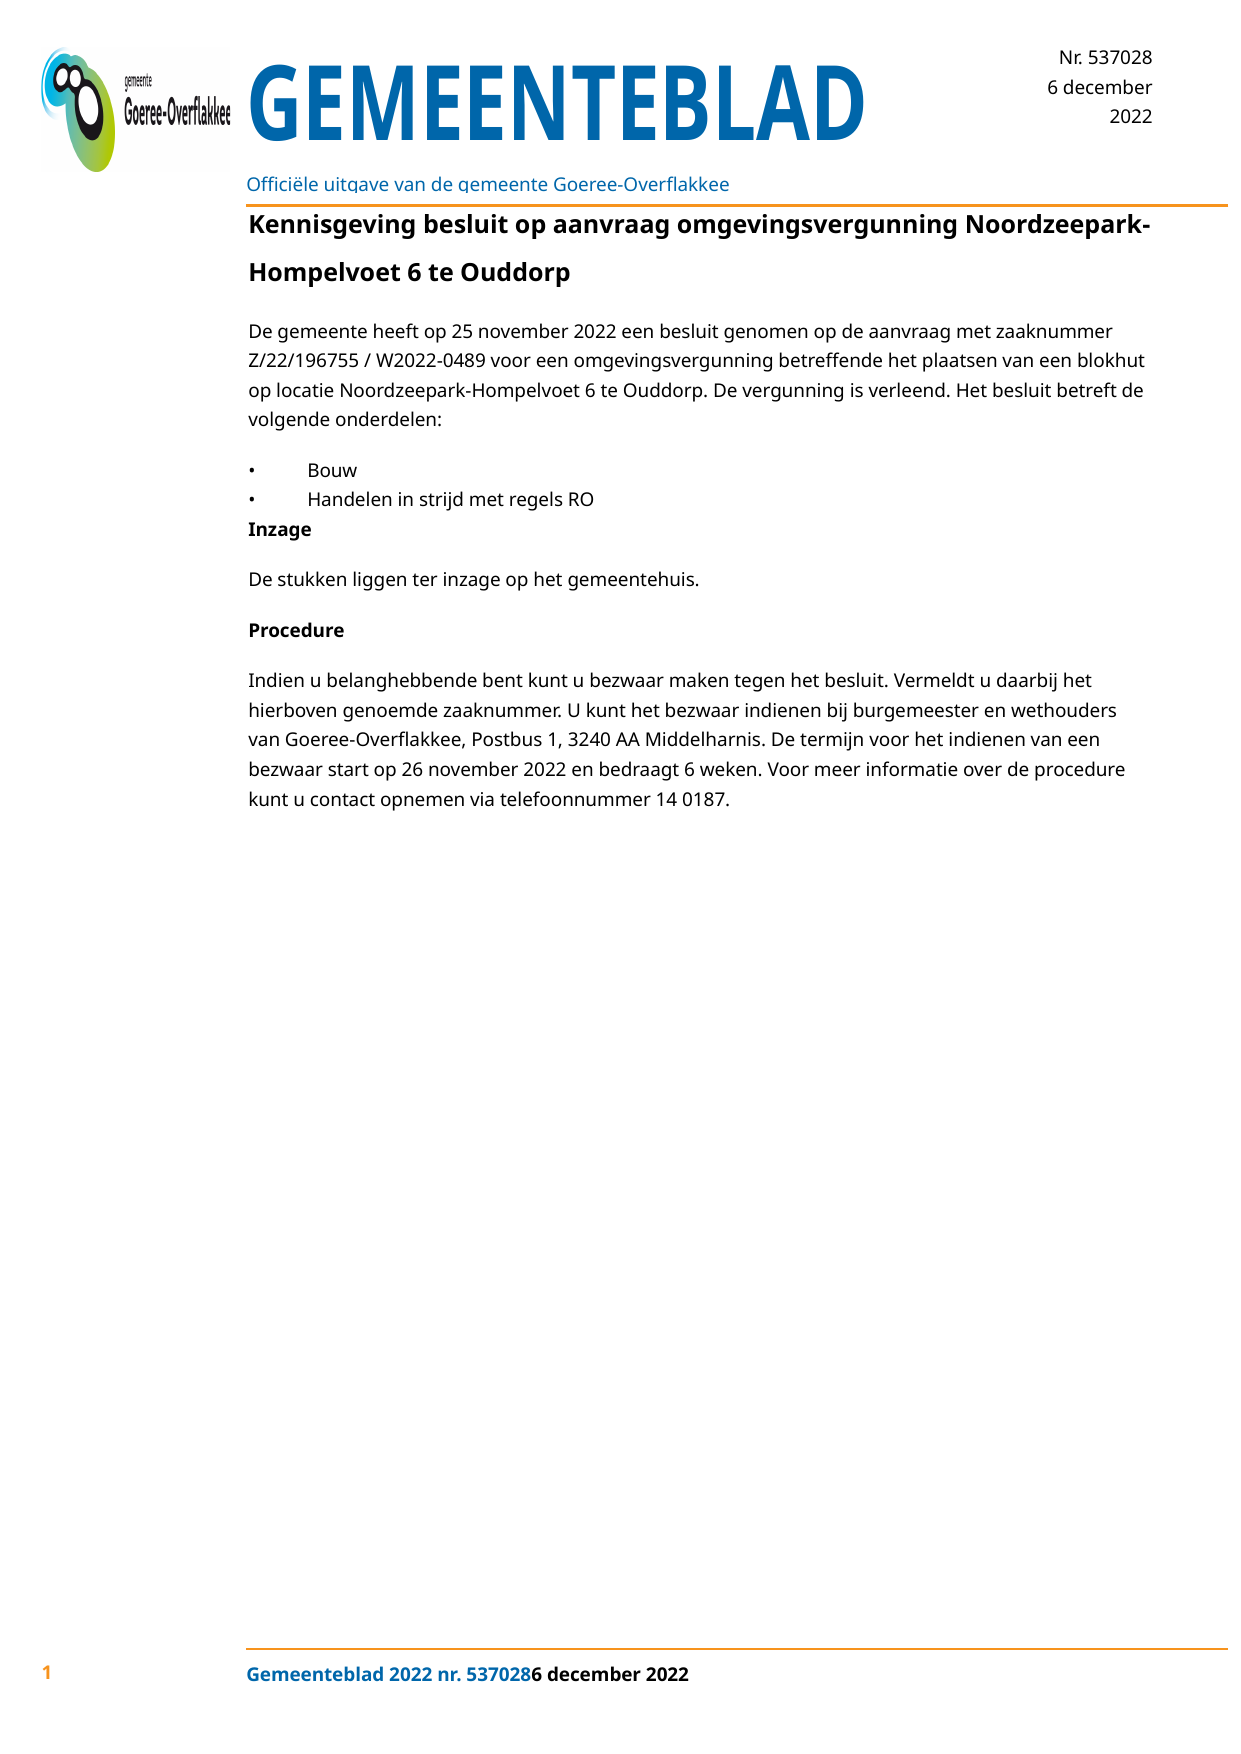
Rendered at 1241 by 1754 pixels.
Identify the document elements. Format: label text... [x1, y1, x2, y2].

list Handelen in strijd met regels RO [248, 487, 1152, 512]
text Inzage [248, 516, 1152, 542]
text Procedure [248, 617, 1152, 643]
text De stukken liggen ter inzage op het gemeentehuis. [248, 567, 1152, 592]
text Indien u belanghebbende bent kunt u bezwaar maken tegen het besluit. Vermeldt u daarbij het hierboven genoemde zaaknummer. U kunt het bezwaar indienen bij burgemeester en wethouders van Goeree-Overflakkee, Postbus 1, 3240 AA Middelharnis. De termijn voor het indienen van een bezwaar start op 26 november 2022 en bedraagt 6 weken. Voor meer informatie over de procedure kunt u contact opnemen via telefoonnummer 14 0187. [248, 667, 1152, 812]
list Bouw [248, 457, 1152, 483]
text De gemeente heeft op 25 november 2022 een besluit genomen op de aanvraag met zaaknummer Z/22/196755 / W2022-0489 voor een omgevingsvergunning betreffende het plaatsen van een blokhut op locatie Noordzeepark-Hompelvoet 6 te Ouddorp. De vergunning is verleend. Het besluit betreft de volgende onderdelen: [248, 318, 1152, 432]
picture [41, 47, 231, 172]
text Kennisgeving besluit op aanvraag omgevingsvergunning Noordzeepark-Hompelvoet 6 te Ouddorp [248, 207, 1152, 288]
